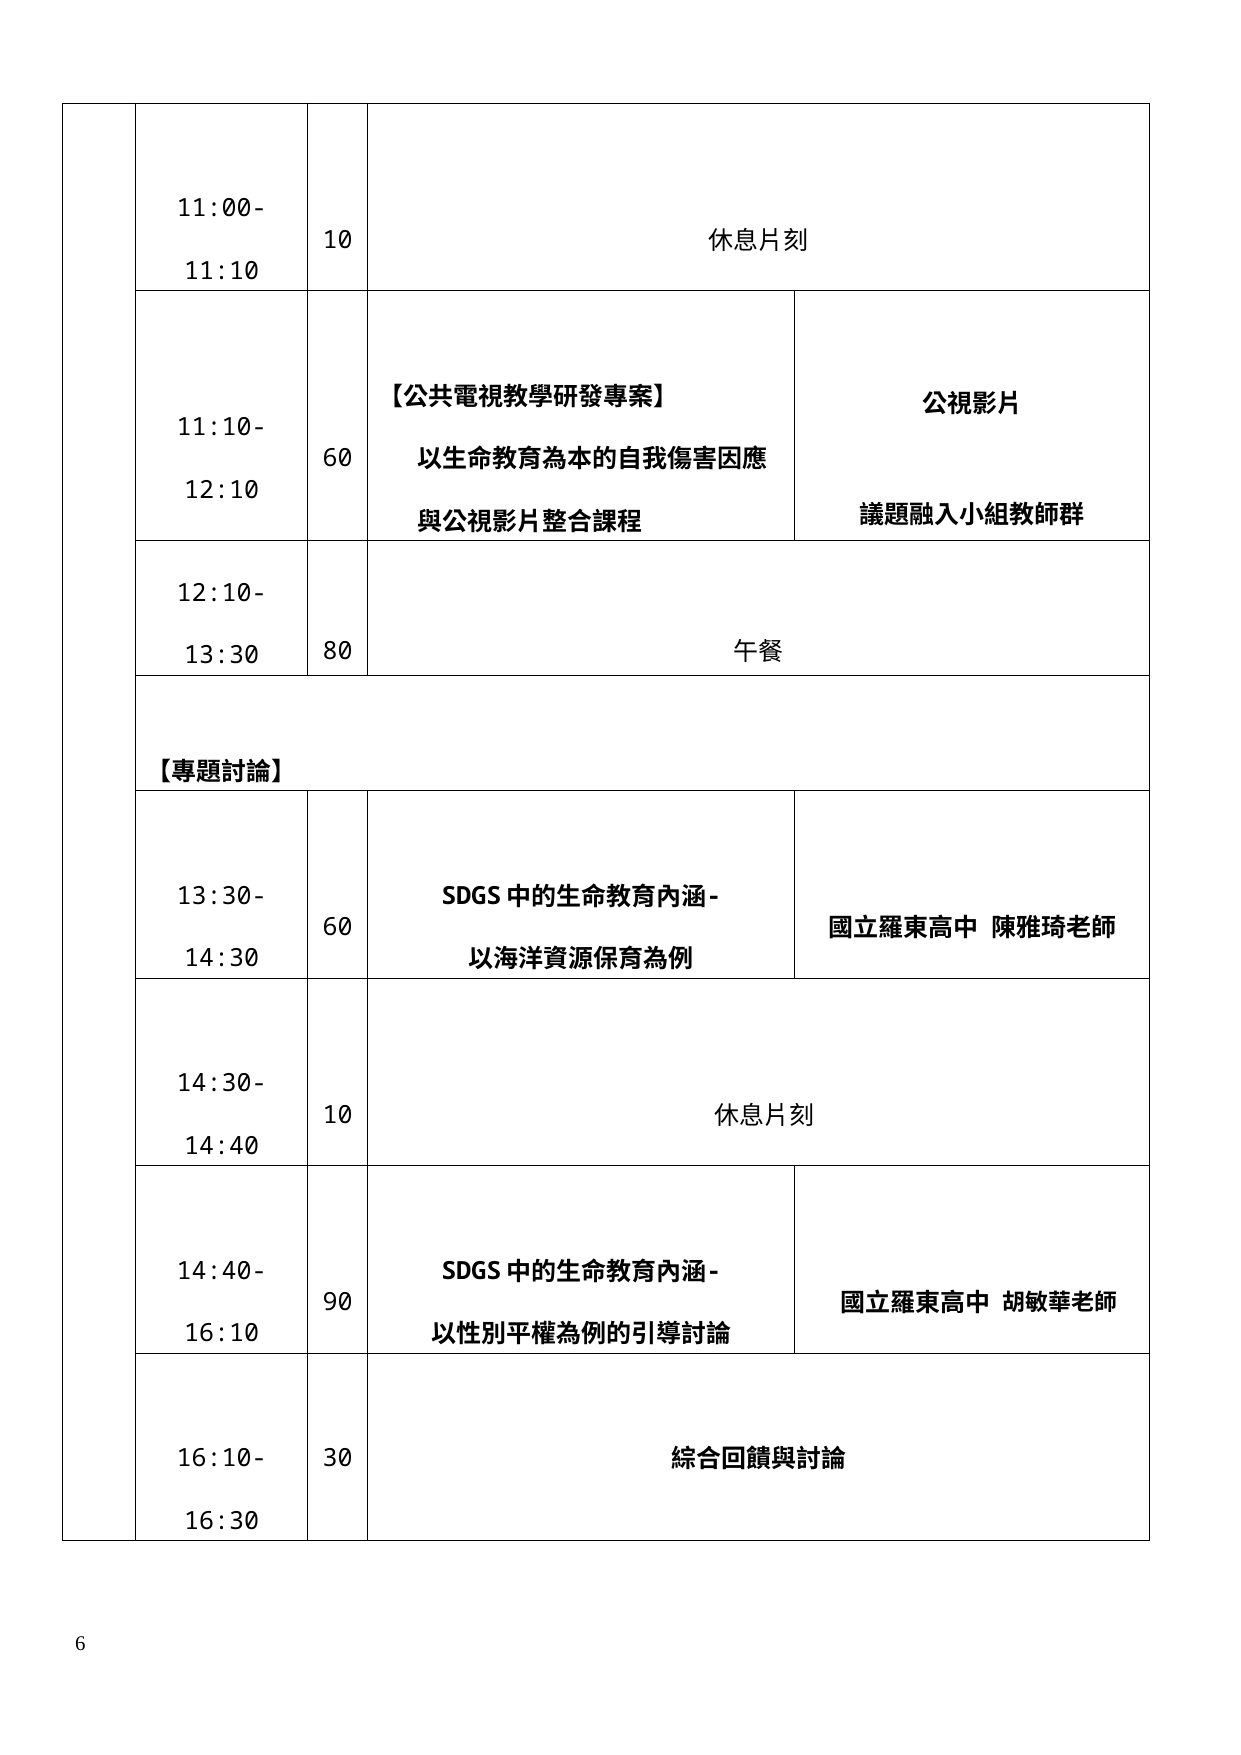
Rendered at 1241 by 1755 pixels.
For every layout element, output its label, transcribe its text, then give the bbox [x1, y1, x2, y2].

table_cell SDGS中的生命教育內涵- 以海洋資源保育為例 [368, 791, 794, 978]
table_cell 60 [308, 291, 367, 540]
table_cell 11:00-11:10 [136, 104, 307, 290]
table_cell 12:10-13:30 [136, 541, 307, 675]
table_cell 30 [308, 1354, 367, 1540]
table_cell 公視影片 議題融入小組教師群 [795, 291, 1149, 540]
table_cell 16:10-16:30 [136, 1354, 307, 1540]
table_cell 60 [308, 791, 367, 978]
table_cell 國立羅東高中 陳雅琦老師 [795, 791, 1149, 978]
table_cell 90 [308, 1166, 367, 1353]
table_cell 【公共電視教學研發專案】 以生命教育為本的自我傷害因應與公視影片整合課程 [368, 291, 794, 540]
table_cell 10 [308, 979, 367, 1165]
table_cell 14:40-16:10 [136, 1166, 307, 1353]
table_cell 國立羅東高中 胡敏華老師 [795, 1166, 1149, 1353]
table_cell 【專題討論】 [136, 676, 1149, 790]
table_cell [63, 104, 135, 1540]
table_cell 休息片刻 [368, 104, 1149, 290]
table_cell 80 [308, 541, 367, 675]
table_cell SDGS中的生命教育內涵- 以性別平權為例的引導討論 [368, 1166, 794, 1353]
table_cell 綜合回饋與討論 [368, 1354, 1149, 1540]
table_cell 14:30-14:40 [136, 979, 307, 1165]
table_cell 13:30-14:30 [136, 791, 307, 978]
table_cell 11:10-12:10 [136, 291, 307, 540]
table_cell 10 [308, 104, 367, 290]
table_cell 休息片刻 [368, 979, 1149, 1165]
table_cell 午餐 [368, 541, 1149, 675]
